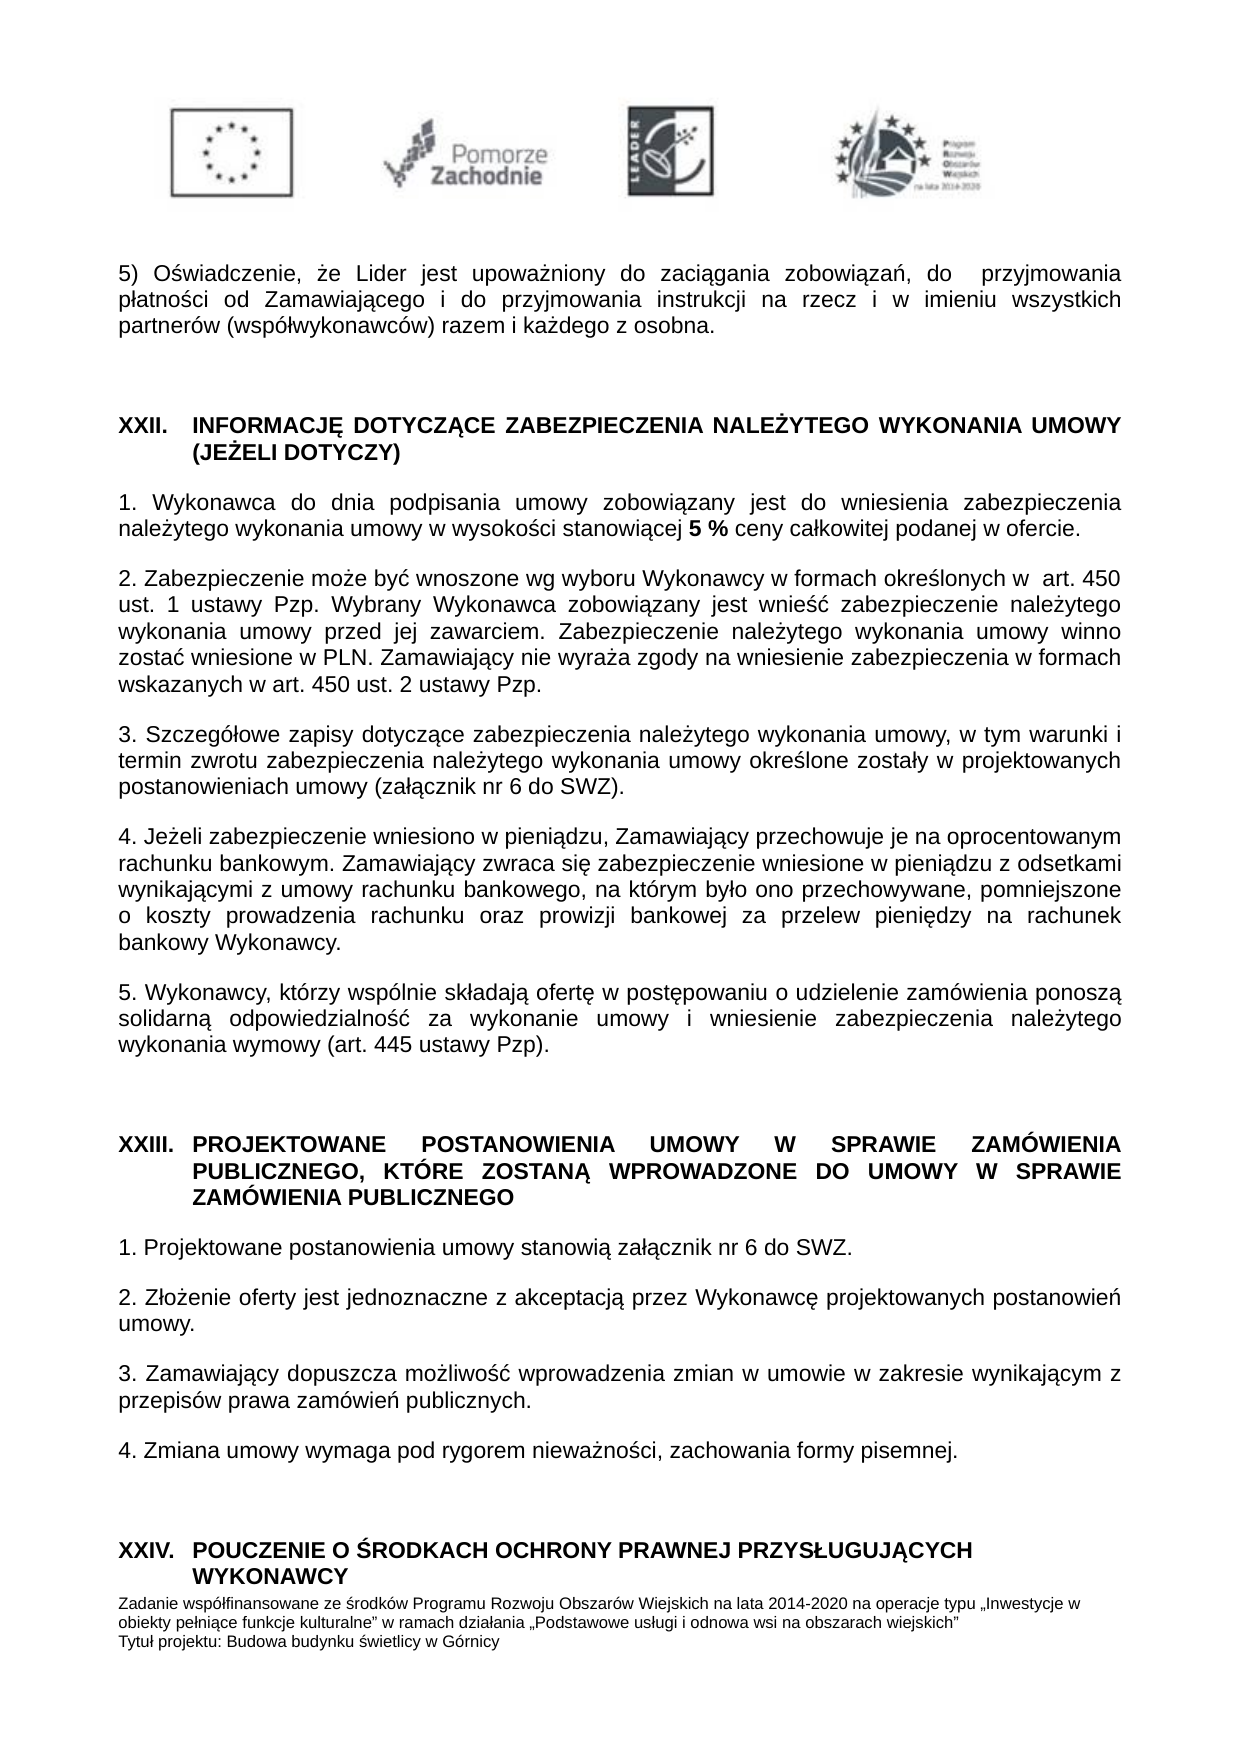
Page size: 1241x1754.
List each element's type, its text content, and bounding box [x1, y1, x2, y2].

text XXIII. PROJEKTOWANE POSTANOWIENIA UMOWY W SPRAWIE ZAMÓWIENIA PUBLICZNEGO, KTÓRE ZOSTANĄ WPROWADZONE DO UMOWY W SPRAWIE ZAMÓWIENIA PUBLICZNEGO [118, 1131, 1122, 1210]
text 3. Szczegółowe zapisy dotyczące zabezpieczenia należytego wykonania umowy, w tym warunki i termin zwrotu zabezpieczenia należytego wykonania umowy określone zostały w projektowanych postanowieniach umowy (załącznik nr 6 do SWZ). [118, 721, 1122, 799]
text 4. Zmiana umowy wymaga pod rygorem nieważności, zachowania formy pisemnej. [118, 1437, 1122, 1463]
text 1. Projektowane postanowienia umowy stanowią załącznik nr 6 do SWZ. [118, 1234, 1122, 1260]
text 2. Złożenie oferty jest jednoznaczne z akceptacją przez Wykonawcę projektowanych postanowień umowy. [118, 1284, 1122, 1337]
text 2. Zabezpieczenie może być wnoszone wg wyboru Wykonawcy w formach określonych w art. 450 ust. 1 ustawy Pzp. Wybrany Wykonawca zobowiązany jest wnieść zabezpieczenie należytego wykonania umowy przed jej zawarciem. Zabezpieczenie należytego wykonania umowy winno zostać wniesione w PLN. Zamawiający nie wyraża zgody na wniesienie zabezpieczenia w formach wskazanych w art. 450 ust. 2 ustawy Pzp. [118, 565, 1122, 697]
text 5. Wykonawcy, którzy wspólnie składają ofertę w postępowaniu o udzielenie zamówienia ponoszą solidarną odpowiedzialność za wykonanie umowy i wniesienie zabezpieczenia należytego wykonania wymowy (art. 445 ustawy Pzp). [118, 979, 1122, 1058]
text 3. Zamawiający dopuszcza możliwość wprowadzenia zmian w umowie w zakresie wynikającym z przepisów prawa zamówień publicznych. [118, 1360, 1122, 1413]
text 4. Jeżeli zabezpieczenie wniesiono w pieniądzu, Zamawiający przechowuje je na oprocentowanym rachunku bankowym. Zamawiający zwraca się zabezpieczenie wniesione w pieniądzu z odsetkami wynikającymi z umowy rachunku bankowego, na którym było ono przechowywane, pomniejszone o koszty prowadzenia rachunku oraz prowizji bankowej za przelew pieniędzy na rachunek bankowy Wykonawcy. [118, 823, 1122, 955]
text XXII. INFORMACJĘ DOTYCZĄCE ZABEZPIECZENIA NALEŻYTEGO WYKONANIA UMOWY (JEŻELI DOTYCZY) [118, 412, 1122, 465]
text XXIV. POUCZENIE O ŚRODKACH OCHRONY PRAWNEJ PRZYSŁUGUJĄCYCH WYKONAWCY [118, 1537, 1122, 1589]
text 5) Oświadczenie, że Lider jest upoważniony do zaciągania zobowiązań, do przyjmowania płatności od Zamawiającego i do przyjmowania instrukcji na rzecz i w imieniu wszystkich partnerów (współwykonawców) razem i każdego z osobna. [118, 260, 1122, 339]
text 1. Wykonawca do dnia podpisania umowy zobowiązany jest do wniesienia zabezpieczenia należytego wykonania umowy w wysokości stanowiącej 5 % ceny całkowitej podanej w ofercie. [118, 489, 1122, 541]
